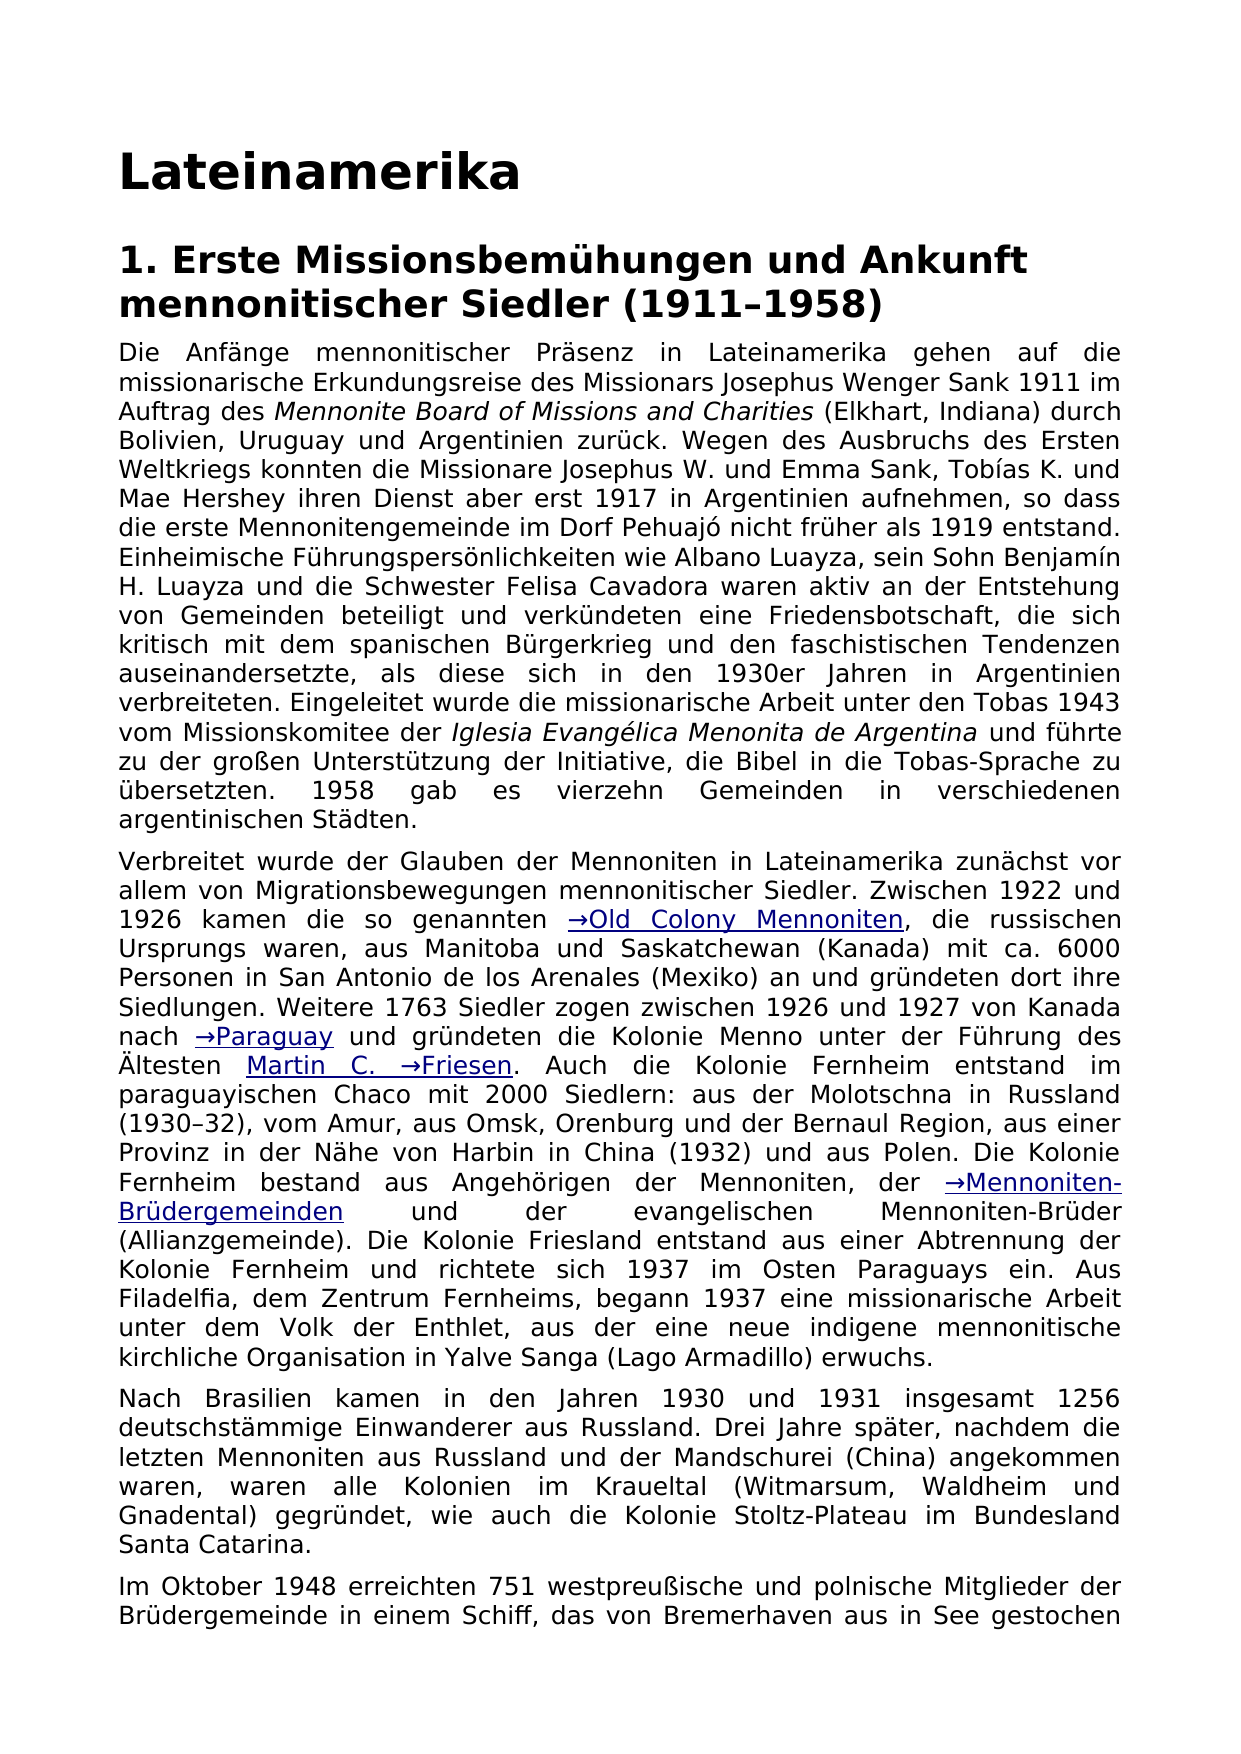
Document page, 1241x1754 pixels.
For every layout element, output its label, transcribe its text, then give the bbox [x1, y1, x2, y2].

text Verbreitet wurde der Glauben der Mennoniten in Lateinamerika zunächst vor allem von Migrationsbewegungen mennonitischer Siedler. Zwischen 1922 und 1926 kamen die so genannten →Old Colony Mennoniten, die russischen Ursprungs waren, aus Manitoba und Saskatchewan (Kanada) mit ca. 6000 Personen in San Antonio de los Arenales (Mexiko) an und gründeten dort ihre Siedlungen. Weitere 1763 Siedler zogen zwischen 1926 und 1927 von Kanada nach →Paraguay und gründeten die Kolonie Menno unter der Führung des Ältesten Martin C. →Friesen. Auch die Kolonie Fernheim entstand im paraguayischen Chaco mit 2000 Siedlern: aus der Molotschna in Russland (1930–32), vom Amur, aus Omsk, Orenburg und der Bernaul Region, aus einer Provinz in der Nähe von Harbin in China (1932) und aus Polen. Die Kolonie Fernheim bestand aus Angehörigen der Mennoniten, der →Mennoniten-Brüdergemeinden und der evangelischen Mennoniten-Brüder (Allianzgemeinde). Die Kolonie Friesland entstand aus einer Abtrennung der Kolonie Fernheim und richtete sich 1937 im Osten Paraguays ein. Aus Filadelfia, dem Zentrum Fernheims, begann 1937 eine missionarische Arbeit unter dem Volk der Enthlet, aus der eine neue indigene mennonitische kirchliche Organisation in Yalve Sanga (Lago Armadillo) erwuchs. [118, 847, 1122, 1372]
text Die Anfänge mennonitischer Präsenz in Lateinamerika gehen auf die missionarische Erkundungsreise des Missionars Josephus Wenger Sank 1911 im Auftrag des Mennonite Board of Missions and Charities (Elkhart, Indiana) durch Bolivien, Uruguay und Argentinien zurück. Wegen des Ausbruchs des Ersten Weltkriegs konnten die Missionare Josephus W. und Emma Sank, Tobías K. und Mae Hershey ihren Dienst aber erst 1917 in Argentinien aufnehmen, so dass die erste Mennonitengemeinde im Dorf Pehuajó nicht früher als 1919 entstand. Einheimische Führungspersönlichkeiten wie Albano Luayza, sein Sohn Benjamín H. Luayza und die Schwester Felisa Cavadora waren aktiv an der Entstehung von Gemeinden beteiligt und verkündeten eine Friedensbotschaft, die sich kritisch mit dem spanischen Bürgerkrieg und den faschistischen Tendenzen auseinandersetzte, als diese sich in den 1930er Jahren in Argentinien verbreiteten. Eingeleitet wurde die missionarische Arbeit unter den Tobas 1943 vom Missionskomitee der Iglesia Evangélica Menonita de Argentina und führte zu der großen Unterstützung der Initiative, die Bibel in die Tobas-Sprache zu übersetzten. 1958 gab es vierzehn Gemeinden in verschiedenen argentinischen Städten. [118, 339, 1122, 834]
text Nach Brasilien kamen in den Jahren 1930 und 1931 insgesamt 1256 deutschstämmige Einwanderer aus Russland. Drei Jahre später, nachdem die letzten Mennoniten aus Russland und der Mandschurei (China) angekommen waren, waren alle Kolonien im Kraueltal (Witmarsum, Waldheim und Gnadental) gegründet, wie auch die Kolonie Stoltz-Plateau im Bundesland Santa Catarina. [118, 1384, 1122, 1559]
subtitle Lateinamerika [118, 143, 1122, 201]
text Im Oktober 1948 erreichten 751 westpreußische und polnische Mitglieder der Brüdergemeinde in einem Schiff, das von Bremerhaven aus in See gestochen [118, 1572, 1122, 1630]
subtitle 1. Erste Missionsbemühungen und Ankunft mennonitischer Siedler (1911–1958) [118, 239, 1122, 326]
